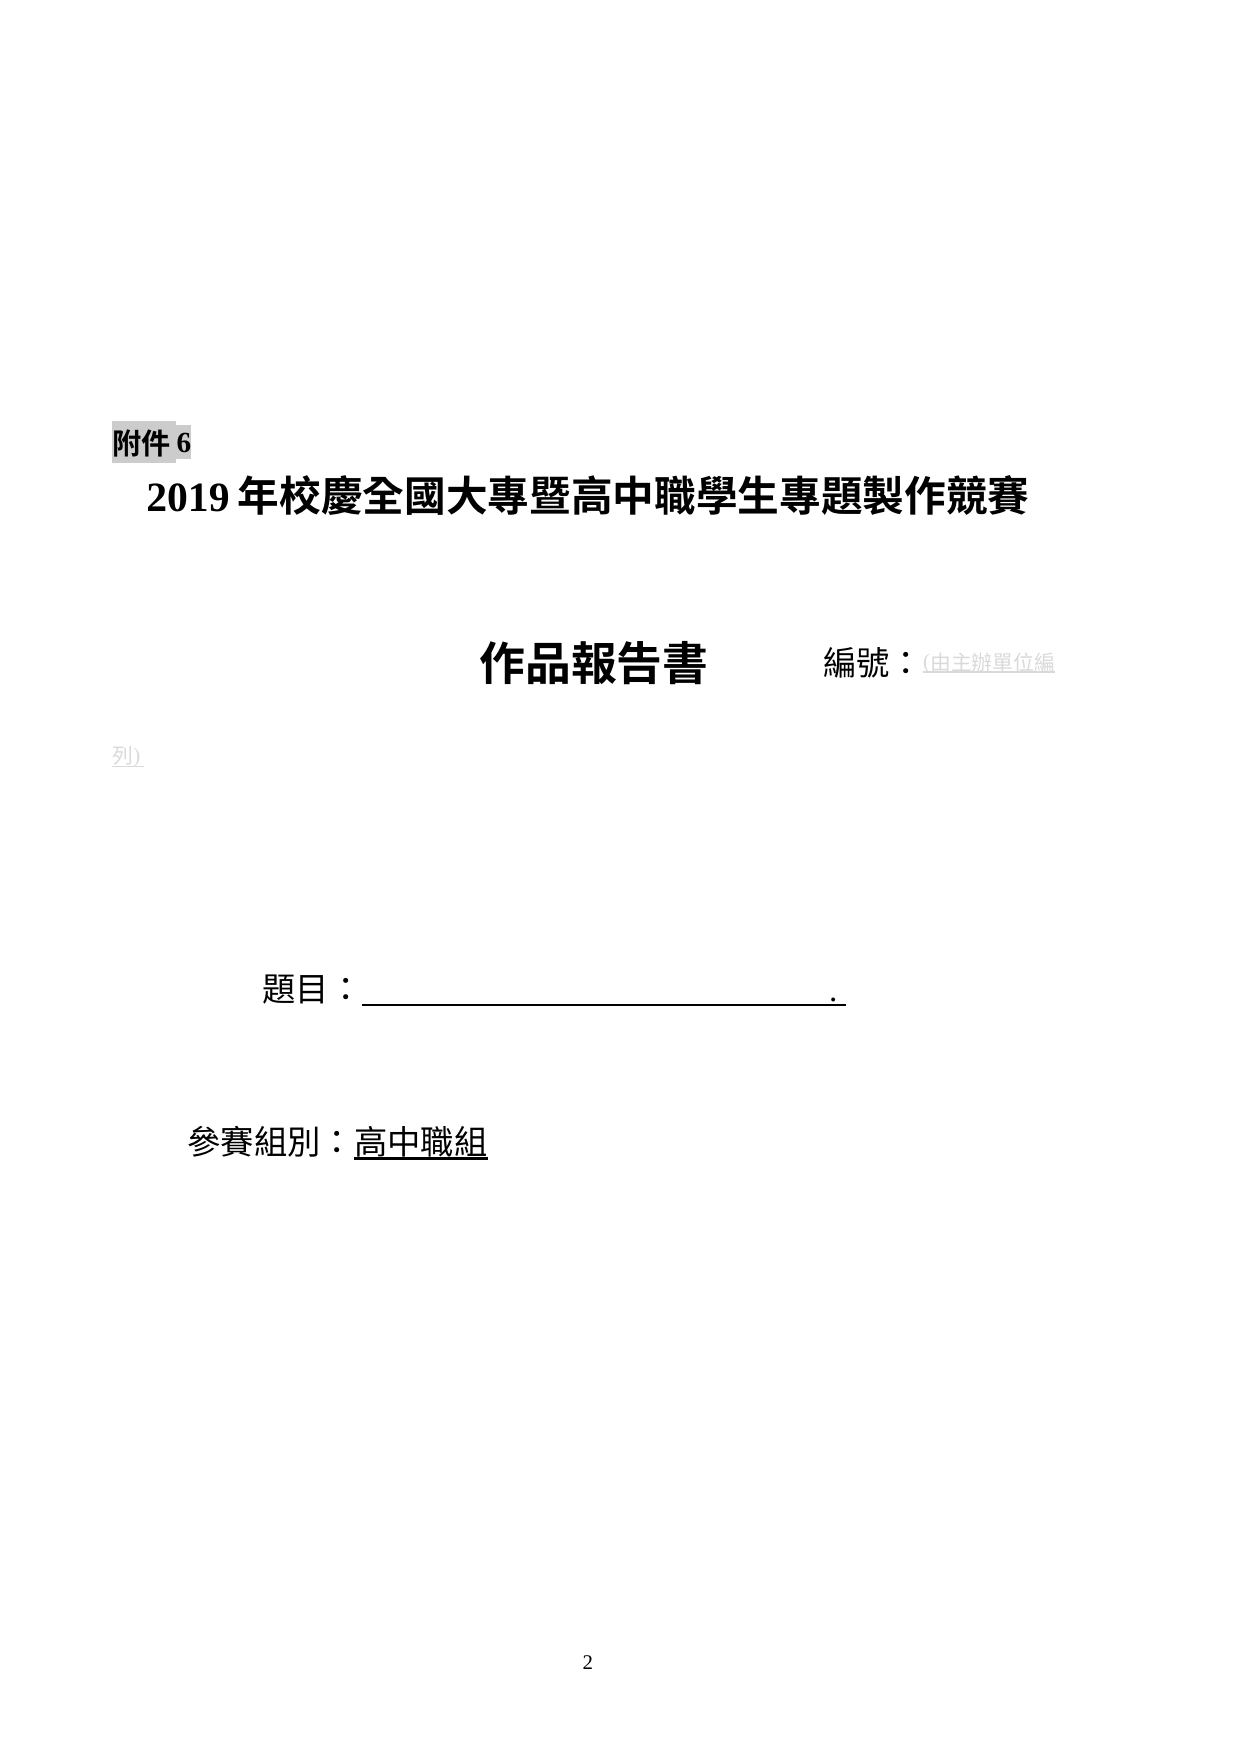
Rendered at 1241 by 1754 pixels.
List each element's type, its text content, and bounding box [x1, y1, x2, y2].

text 作品報告書 編號：(由主辦單位編列) [112, 588, 1063, 775]
text 2019年校慶全國大專暨高中職學生專題製作競賽 [112, 463, 1063, 523]
text 參賽組別：高中職組 [112, 1116, 1063, 1164]
text 附件6 [112, 400, 1063, 463]
text 題目： . [112, 962, 1063, 1011]
